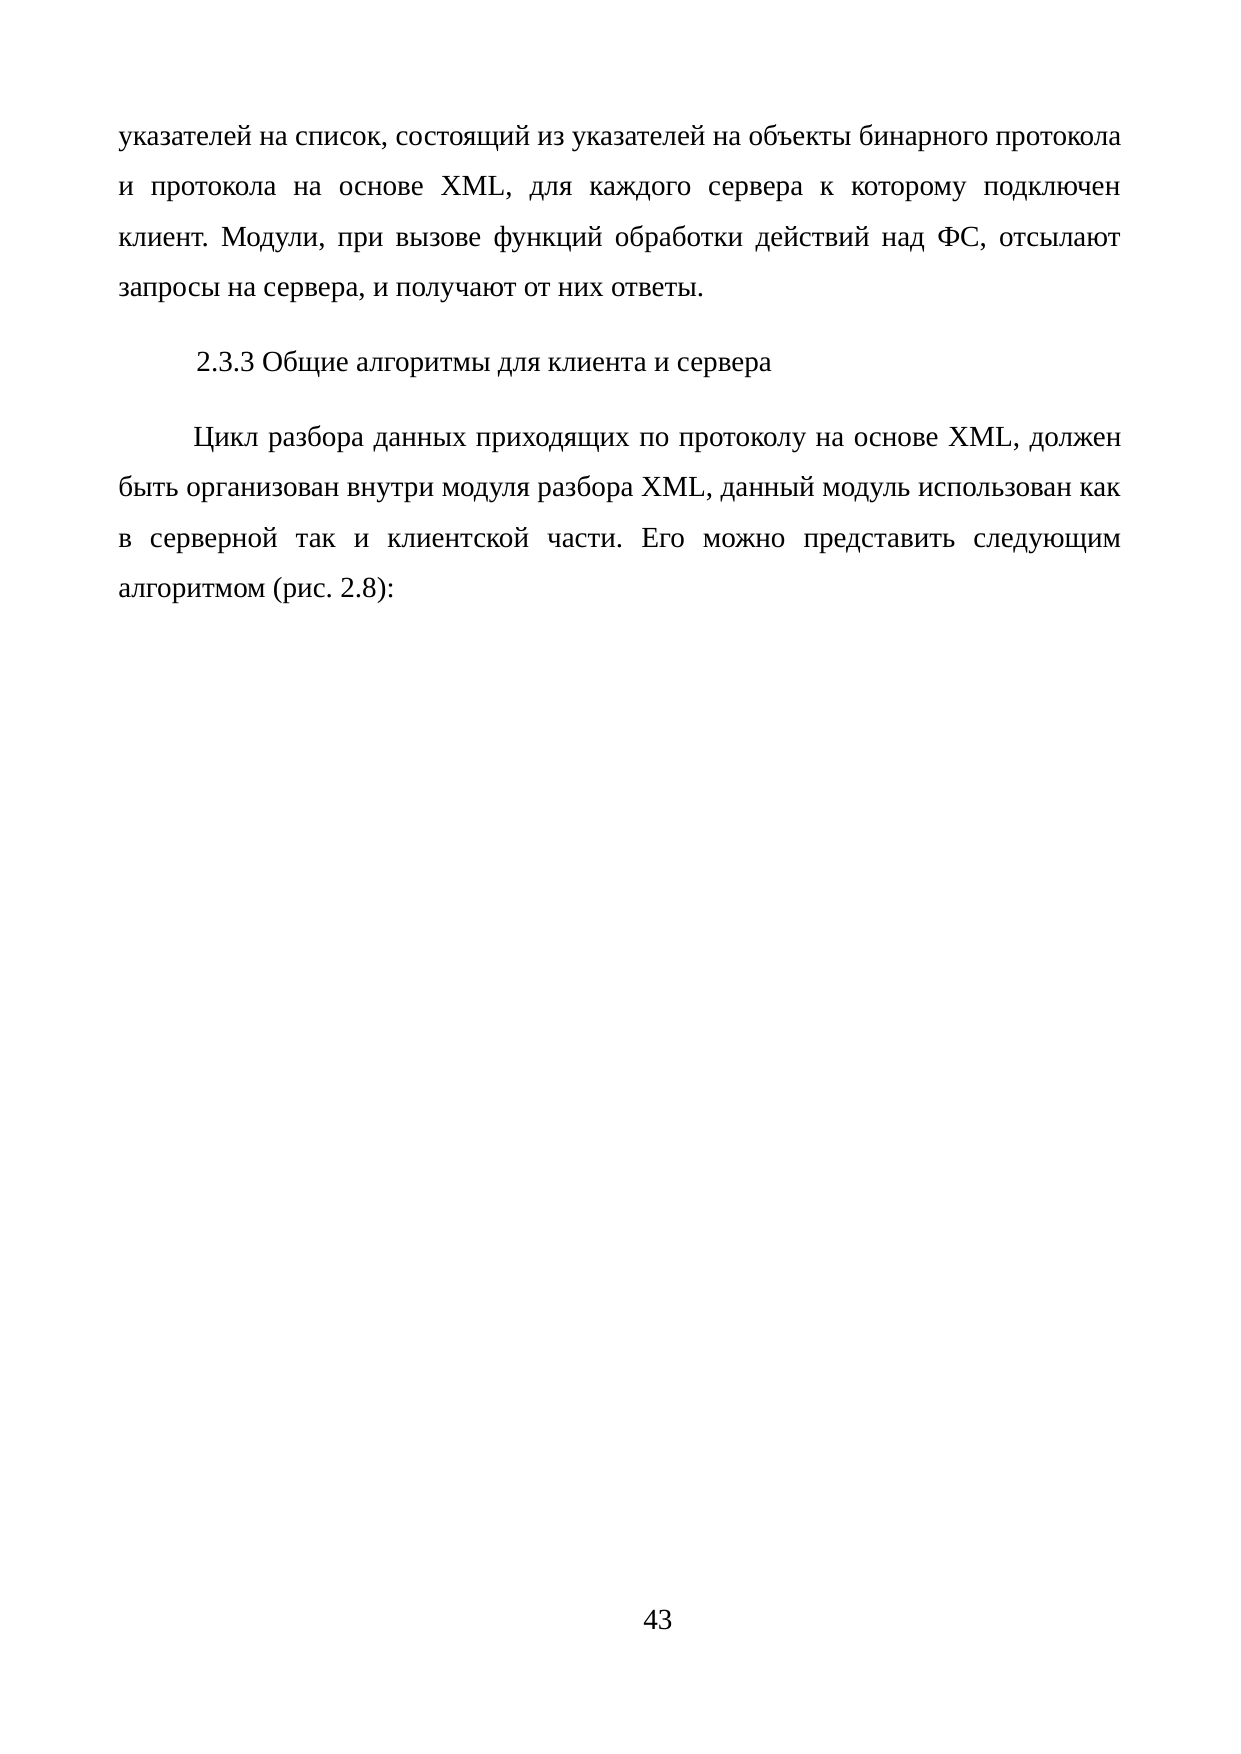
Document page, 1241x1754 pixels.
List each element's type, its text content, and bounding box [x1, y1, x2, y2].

text Цикл разбора данных приходящих по протоколу на основе XML, должен быть организован внутри модуля разбора XML, данный модуль использован как в серверной так и клиентской части. Его можно представить следующим алгоритмом (рис. 2.8): [118, 419, 1122, 604]
text указателей на список, состоящий из указателей на объекты бинарного протокола и протокола на основе XML, для каждого сервера к которому подключен клиент. Модули, при вызове функций обработки действий над ФС, отсылают запросы на сервера, и получают от них ответы. [118, 118, 1122, 303]
subtitle Общие алгоритмы для клиента и сервера [189, 344, 1122, 378]
